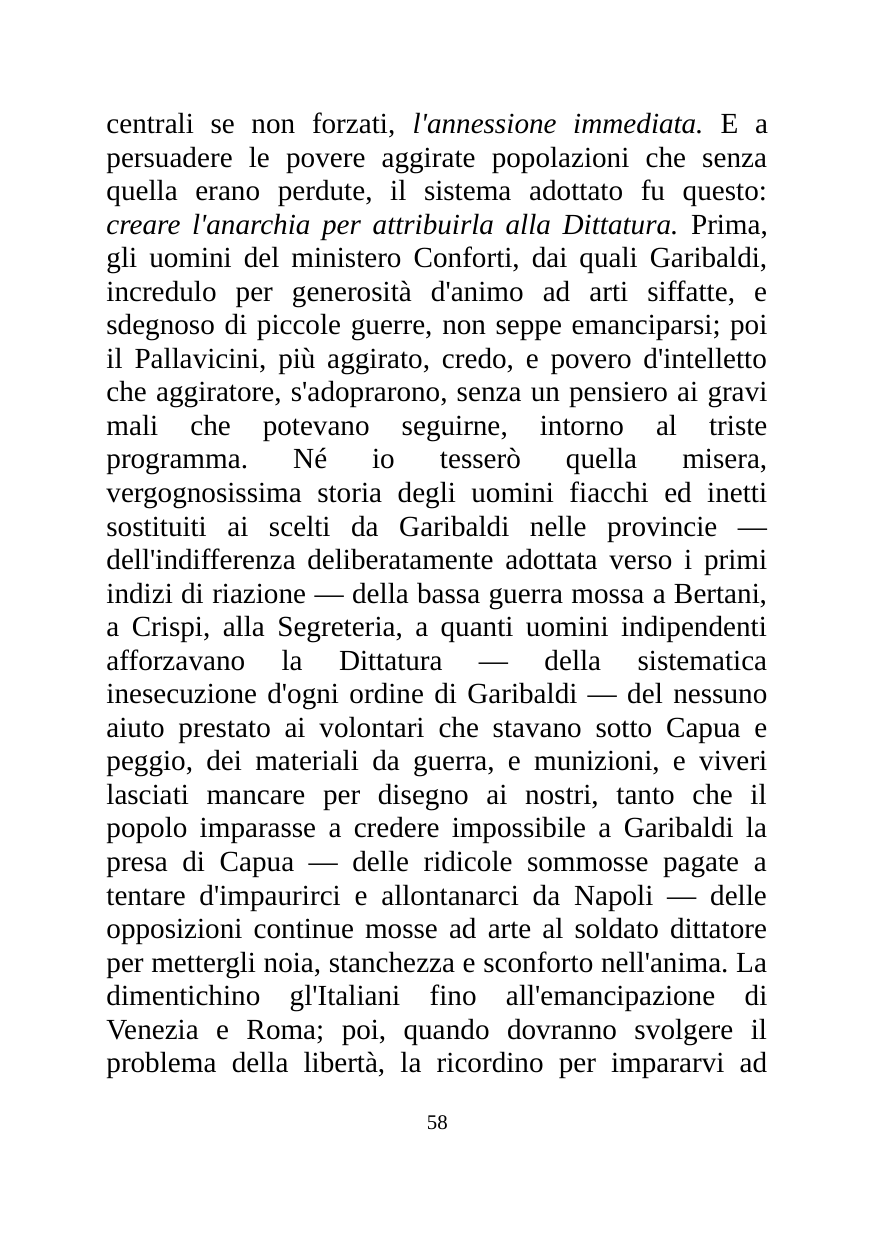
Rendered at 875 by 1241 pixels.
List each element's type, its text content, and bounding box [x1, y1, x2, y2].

text centrali se non forzati, l'annessione immediata. E a persuadere le povere aggirate popolazioni che senza quella erano perdute, il sistema adottato fu questo: creare l'anarchia per attribuirla alla Dittatura. Prima, gli uomini del ministero Conforti, dai quali Garibaldi, incredulo per generosità d'animo ad arti siffatte, e sdegnoso di piccole guerre, non seppe emanciparsi; poi il Pallavicini, più aggirato, credo, e povero d'intelletto che aggiratore, s'adoprarono, senza un pensiero ai gravi mali che potevano seguirne, intorno al triste programma. Né io tesserò quella misera, vergognosissima storia degli uomini fiacchi ed inetti sostituiti ai scelti da Garibaldi nelle provincie — dell'indifferenza deliberatamente adottata verso i primi indizi di riazione — della bassa guerra mossa a Bertani, a Crispi, alla Segreteria, a quanti uomini indipendenti afforzavano la Dittatura — della sistematica inesecuzione d'ogni ordine di Garibaldi — del nessuno aiuto prestato ai volontari che stavano sotto Capua e peggio, dei materiali da guerra, e munizioni, e viveri lasciati mancare per disegno ai nostri, tanto che il popolo imparasse a credere impossibile a Garibaldi la presa di Capua — delle ridicole sommosse pagate a tentare d'impaurirci e allontanarci da Napoli — delle opposizioni continue mosse ad arte al soldato dittatore per mettergli noia, stanchezza e sconforto nell'anima. La dimentichino gl'Italiani fino all'emancipazione di Venezia e Roma; poi, quando dovranno svolgere il problema della libertà, la ricordino per impararvi ad [106, 106, 768, 1079]
